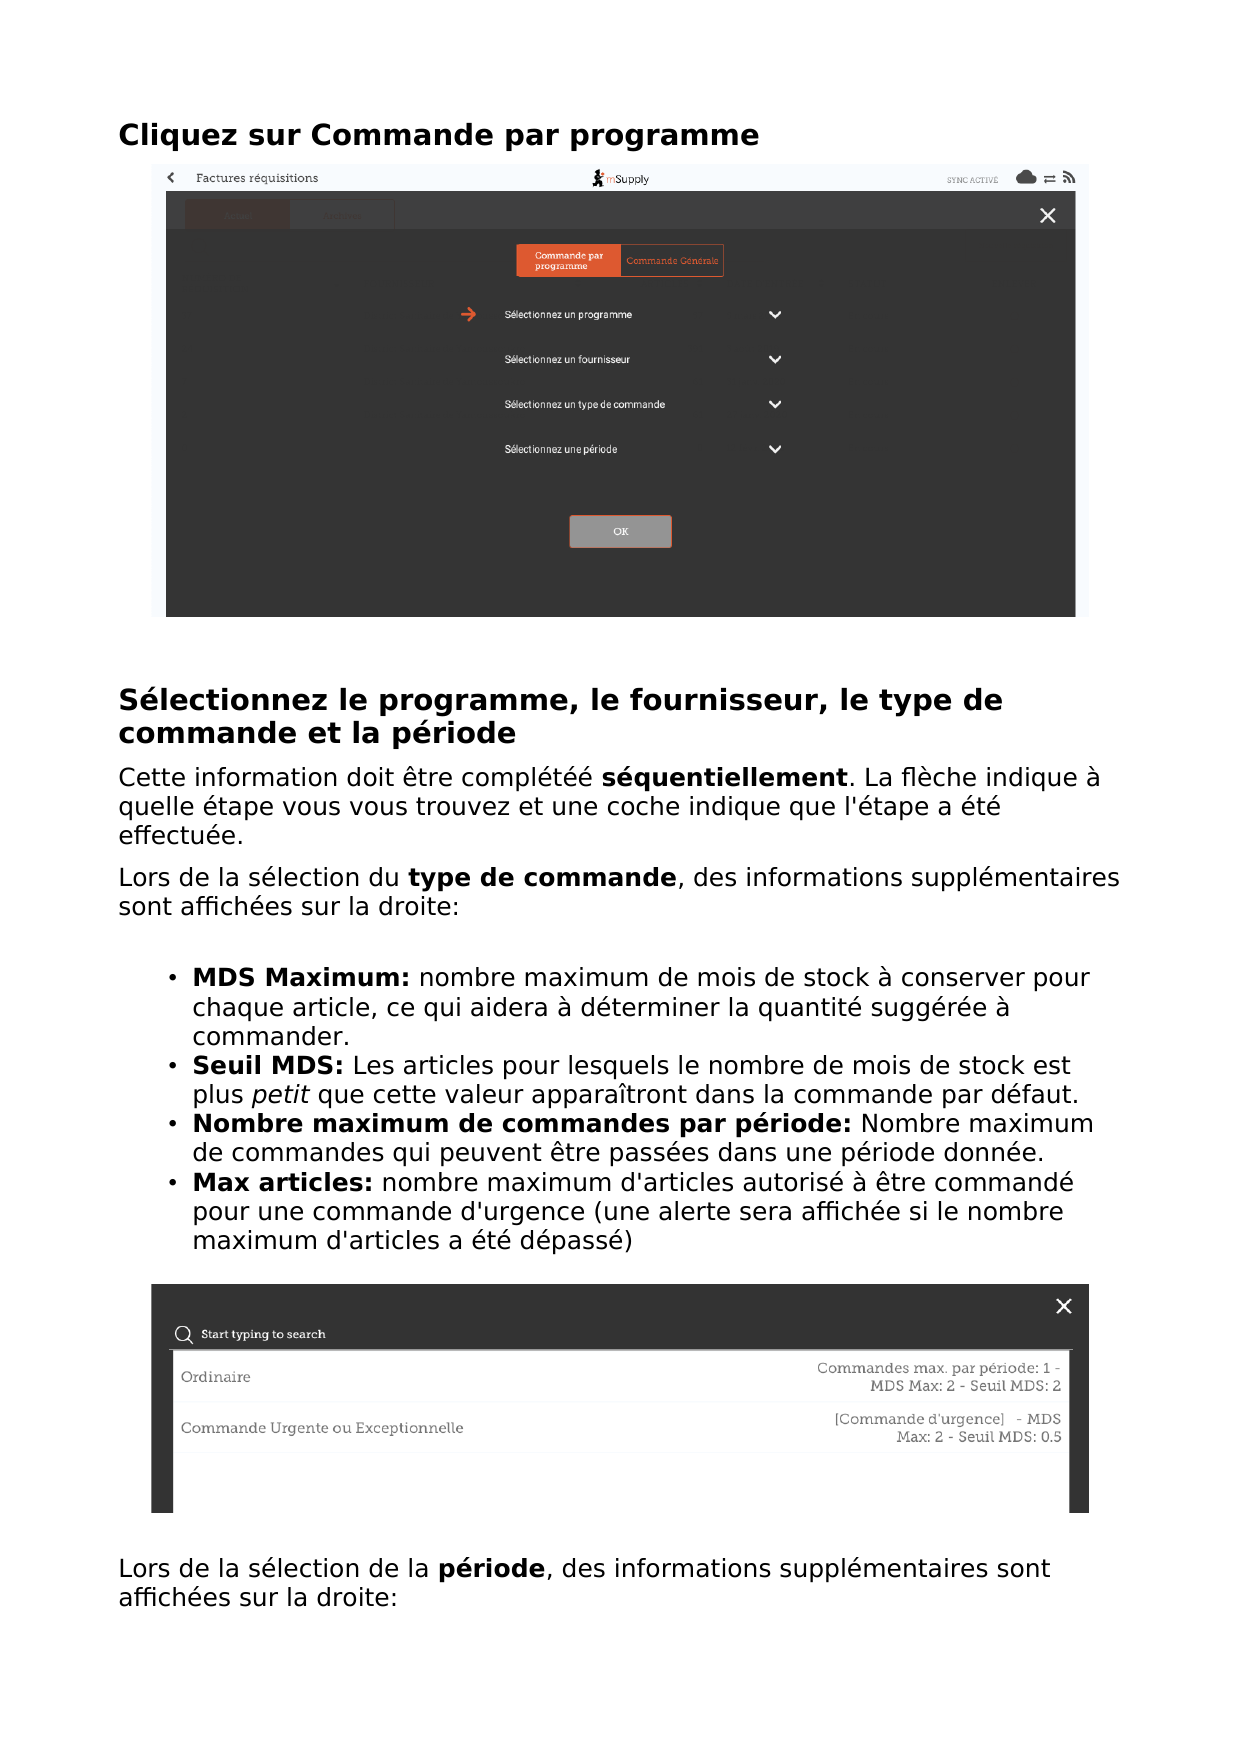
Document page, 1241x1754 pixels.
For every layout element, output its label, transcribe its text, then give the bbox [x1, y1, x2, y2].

picture [151, 1284, 1089, 1513]
subtitle Sélectionnez le programme, le fournisseur, le type de commande et la période [118, 683, 1122, 751]
list Seuil MDS: Les articles pour lesquels le nombre de mois de stock est plus petit que cette valeur apparaîtront dans la commande par défaut. [177, 1051, 1122, 1109]
text Lors de la sélection de la période, des informations supplémentaires sont affichées sur la droite: [118, 1554, 1122, 1613]
text Cette information doit être complétéé séquentiellement. La flèche indique à quelle étape vous vous trouvez et une coche indique que l'étape a été effectuée. [118, 763, 1122, 851]
subtitle Cliquez sur Commande par programme [118, 118, 1122, 152]
picture [151, 164, 1089, 617]
list MDS Maximum: nombre maximum de mois de stock à conserver pour chaque article, ce qui aidera à déterminer la quantité suggérée à commander. [177, 963, 1122, 1051]
text Lors de la sélection du type de commande, des informations supplémentaires sont affichées sur la droite: [118, 863, 1122, 922]
list Max articles: nombre maximum d'articles autorisé à être commandé pour une commande d'urgence (une alerte sera affichée si le nombre maximum d'articles a été dépassé) [177, 1168, 1122, 1255]
list Nombre maximum de commandes par période: Nombre maximum de commandes qui peuvent être passées dans une période donnée. [177, 1109, 1122, 1168]
